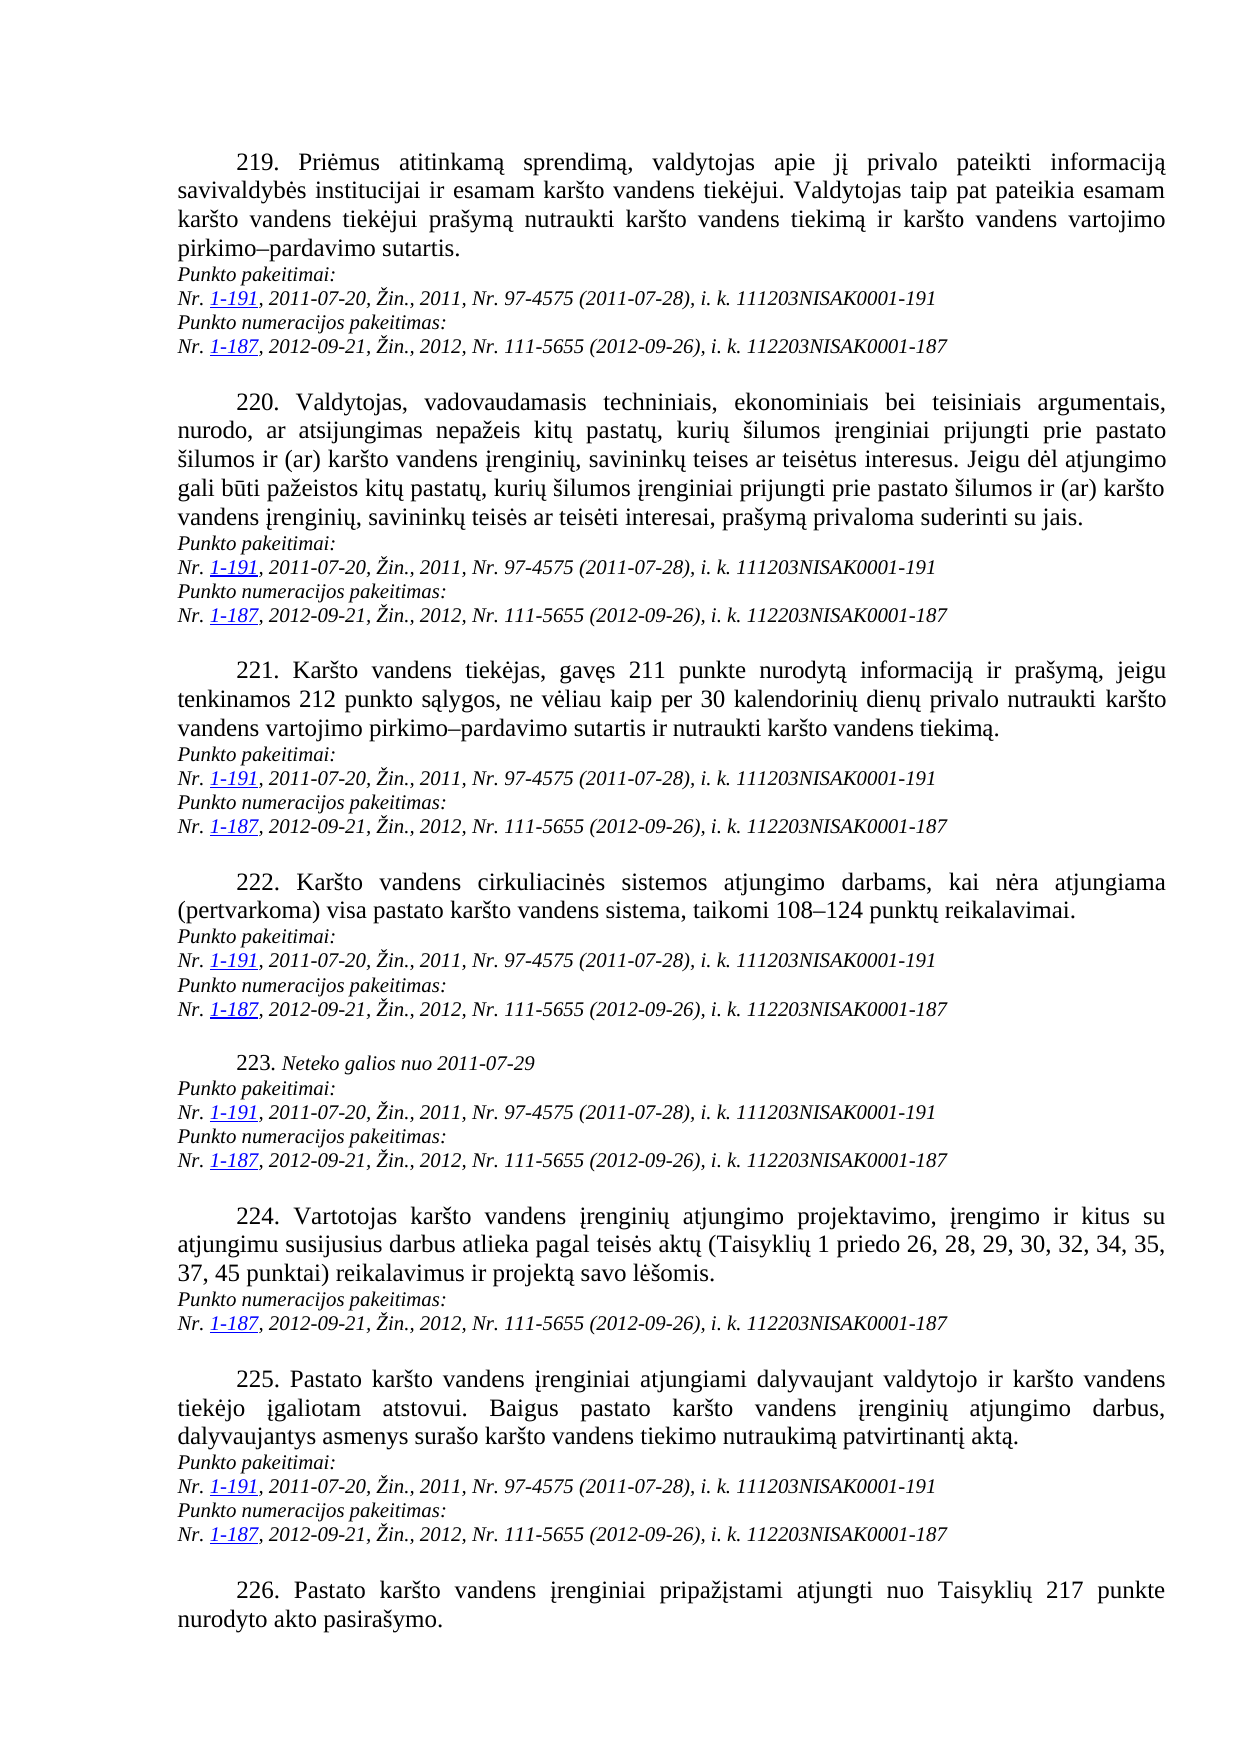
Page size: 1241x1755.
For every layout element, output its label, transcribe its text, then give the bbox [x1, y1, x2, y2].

text Nr. 1-187, 2012-09-21, Žin., 2012, Nr. 111-5655 (2012-09-26), i. k. 112203NISAK0001-187 [177, 1522, 1166, 1546]
text Punkto pakeitimai: [177, 924, 1166, 948]
text 222. Karšto vandens cirkuliacinės sistemos atjungimo darbams, kai nėra atjungiama (pertvarkoma) visa pastato karšto vandens sistema, taikomi 108–124 punktų reikalavimai. [177, 867, 1166, 924]
text 221. Karšto vandens tiekėjas, gavęs 211 punkte nurodytą informaciją ir prašymą, jeigu tenkinamos 212 punkto sąlygos, ne vėliau kaip per 30 kalendorinių dienų privalo nutraukti karšto vandens vartojimo pirkimo–pardavimo sutartis ir nutraukti karšto vandens tiekimą. [177, 656, 1166, 742]
text Nr. 1-191, 2011-07-20, Žin., 2011, Nr. 97-4575 (2011-07-28), i. k. 111203NISAK0001-191 [177, 555, 1166, 579]
text Nr. 1-187, 2012-09-21, Žin., 2012, Nr. 111-5655 (2012-09-26), i. k. 112203NISAK0001-187 [177, 1148, 1166, 1172]
text Nr. 1-191, 2011-07-20, Žin., 2011, Nr. 97-4575 (2011-07-28), i. k. 111203NISAK0001-191 [177, 948, 1166, 972]
text Punkto pakeitimai: [177, 531, 1166, 555]
text Punkto numeracijos pakeitimas: [177, 310, 1166, 334]
text 224. Vartotojas karšto vandens įrenginių atjungimo projektavimo, įrengimo ir kitus su atjungimu susijusius darbus atlieka pagal teisės aktų (Taisyklių 1 priedo 26, 28, 29, 30, 32, 34, 35, 37, 45 punktai) reikalavimus ir projektą savo lėšomis. [177, 1201, 1166, 1287]
text 226. Pastato karšto vandens įrenginiai pripažįstami atjungti nuo Taisyklių 217 punkte nurodyto akto pasirašymo. [177, 1575, 1166, 1633]
text Nr. 1-187, 2012-09-21, Žin., 2012, Nr. 111-5655 (2012-09-26), i. k. 112203NISAK0001-187 [177, 334, 1166, 358]
text Punkto numeracijos pakeitimas: [177, 1498, 1166, 1522]
text Punkto numeracijos pakeitimas: [177, 1287, 1166, 1311]
text Punkto numeracijos pakeitimas: [177, 579, 1166, 603]
text Nr. 1-191, 2011-07-20, Žin., 2011, Nr. 97-4575 (2011-07-28), i. k. 111203NISAK0001-191 [177, 766, 1166, 790]
text Punkto numeracijos pakeitimas: [177, 1124, 1166, 1148]
text Punkto pakeitimai: [177, 1450, 1166, 1474]
text Nr. 1-187, 2012-09-21, Žin., 2012, Nr. 111-5655 (2012-09-26), i. k. 112203NISAK0001-187 [177, 603, 1166, 627]
text Punkto pakeitimai: [177, 262, 1166, 286]
text Punkto numeracijos pakeitimas: [177, 972, 1166, 997]
text Nr. 1-191, 2011-07-20, Žin., 2011, Nr. 97-4575 (2011-07-28), i. k. 111203NISAK0001-191 [177, 1100, 1166, 1124]
text Nr. 1-187, 2012-09-21, Žin., 2012, Nr. 111-5655 (2012-09-26), i. k. 112203NISAK0001-187 [177, 997, 1166, 1021]
text Nr. 1-187, 2012-09-21, Žin., 2012, Nr. 111-5655 (2012-09-26), i. k. 112203NISAK0001-187 [177, 1311, 1166, 1335]
text 225. Pastato karšto vandens įrenginiai atjungiami dalyvaujant valdytojo ir karšto vandens tiekėjo įgaliotam atstovui. Baigus pastato karšto vandens įrenginių atjungimo darbus, dalyvaujantys asmenys surašo karšto vandens tiekimo nutraukimą patvirtinantį aktą. [177, 1364, 1166, 1450]
text Nr. 1-191, 2011-07-20, Žin., 2011, Nr. 97-4575 (2011-07-28), i. k. 111203NISAK0001-191 [177, 286, 1166, 310]
text Punkto pakeitimai: [177, 1076, 1166, 1100]
text 219. Priėmus atitinkamą sprendimą, valdytojas apie jį privalo pateikti informaciją savivaldybės institucijai ir esamam karšto vandens tiekėjui. Valdytojas taip pat pateikia esamam karšto vandens tiekėjui prašymą nutraukti karšto vandens tiekimą ir karšto vandens vartojimo pirkimo–pardavimo sutartis. [177, 147, 1166, 262]
text 220. Valdytojas, vadovaudamasis techniniais, ekonominiais bei teisiniais argumentais, nurodo, ar atsijungimas nepažeis kitų pastatų, kurių šilumos įrenginiai prijungti prie pastato šilumos ir (ar) karšto vandens įrenginių, savininkų teises ar teisėtus interesus. Jeigu dėl atjungimo gali būti pažeistos kitų pastatų, kurių šilumos įrenginiai prijungti prie pastato šilumos ir (ar) karšto vandens įrenginių, savininkų teisės ar teisėti interesai, prašymą privaloma suderinti su jais. [177, 387, 1166, 531]
text Nr. 1-187, 2012-09-21, Žin., 2012, Nr. 111-5655 (2012-09-26), i. k. 112203NISAK0001-187 [177, 814, 1166, 838]
text Nr. 1-191, 2011-07-20, Žin., 2011, Nr. 97-4575 (2011-07-28), i. k. 111203NISAK0001-191 [177, 1474, 1166, 1498]
text Punkto pakeitimai: [177, 742, 1166, 766]
text 223. Neteko galios nuo 2011-07-29 [177, 1049, 1166, 1076]
text Punkto numeracijos pakeitimas: [177, 790, 1166, 814]
